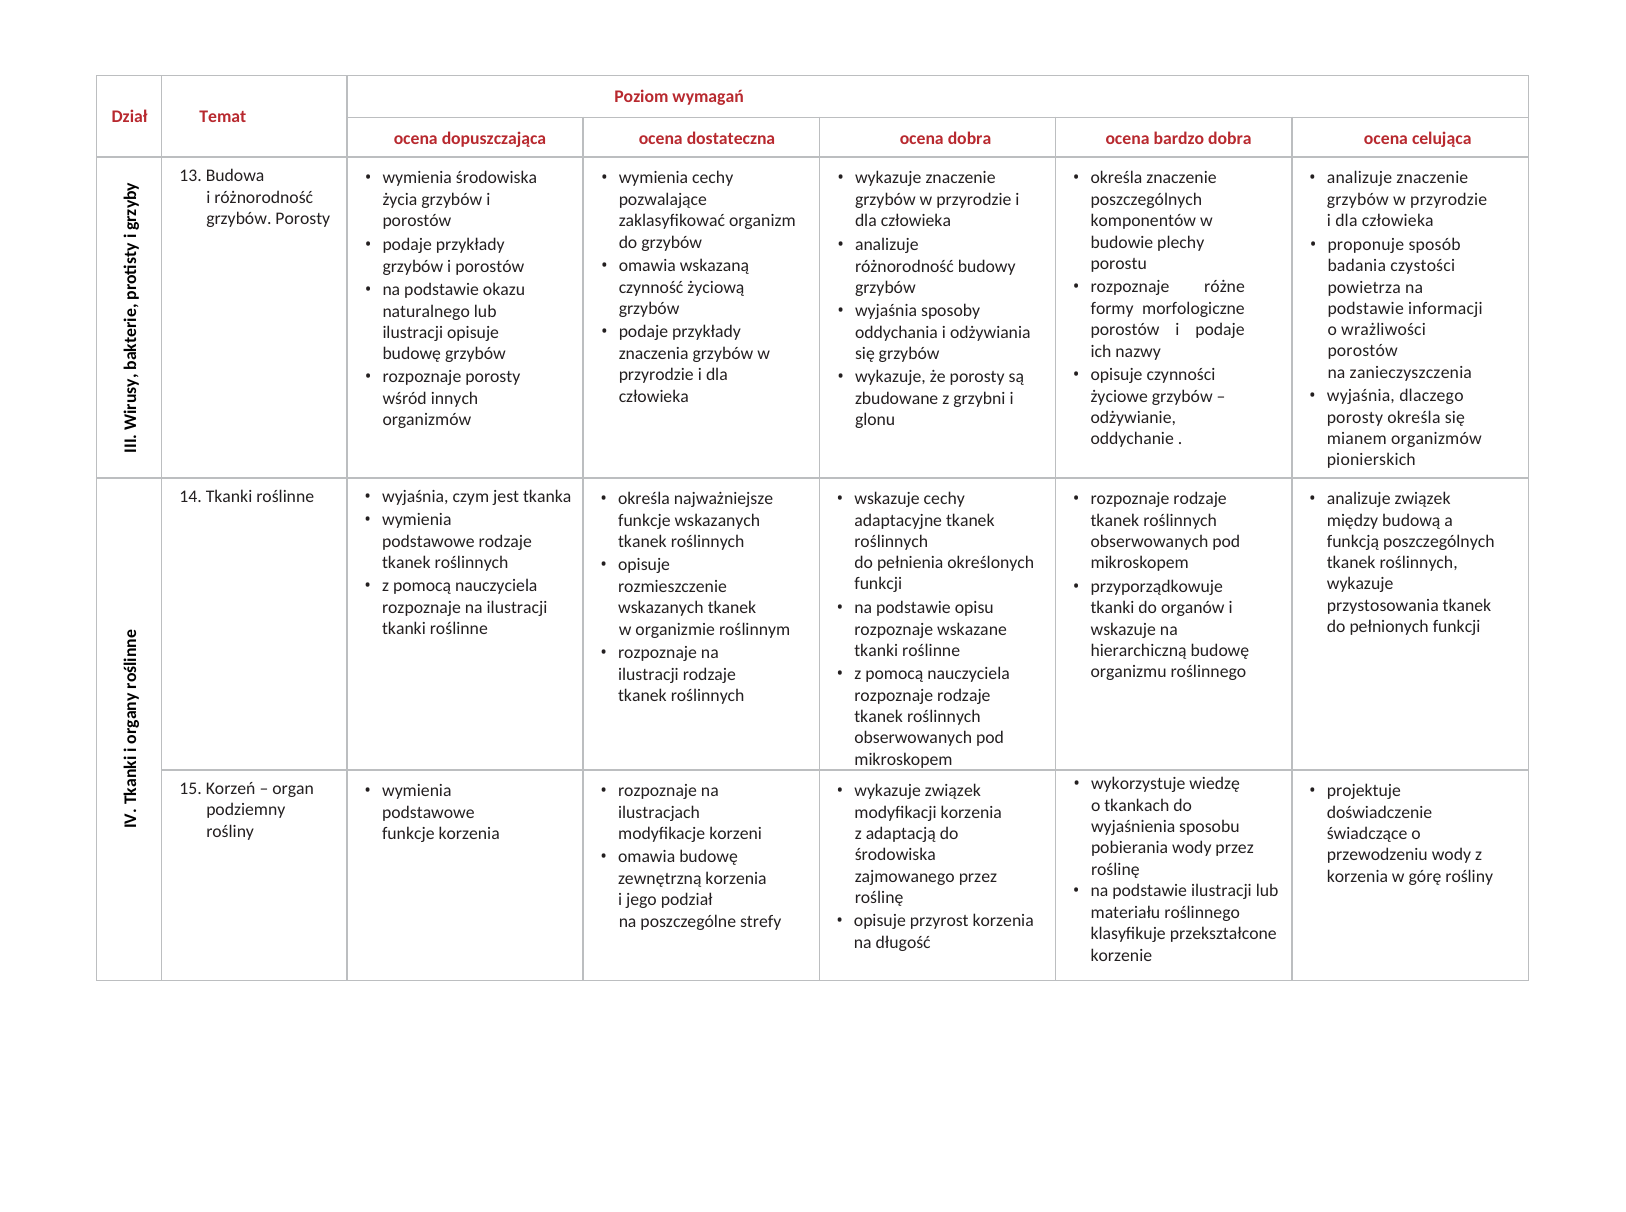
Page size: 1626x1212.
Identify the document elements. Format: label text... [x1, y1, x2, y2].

table_cell wymienia cechy pozwalające zaklasyfikować organizm do grzybów omawia wskazaną czynność życiową grzybów podaje przykłady znaczenia grzybów w przyrodzie i dla człowieka [584, 158, 819, 477]
table_cell rozpoznaje rodzaje tkanek roślinnych obserwowanych pod mikroskopem przyporządkowuje tkanki do organów i wskazuje na hierarchiczną budowę organizmu roślinnego [1056, 479, 1291, 769]
table_cell analizuje związek między budową a funkcją poszczególnych tkanek roślinnych, wykazuje przystosowania tkanek do pełnionych funkcji [1293, 479, 1528, 769]
table_cell wskazuje cechy adaptacyjne tkanek roślinnych do pełnienia określonych funkcji na podstawie opisu rozpoznaje wskazane tkanki roślinne z pomocą nauczyciela rozpoznaje rodzaje tkanek roślinnych obserwowanych pod mikroskopem [820, 479, 1055, 769]
table_cell wykazuje znaczenie grzybów w przyrodzie i dla człowieka analizuje różnorodność budowy grzybów wyjaśnia sposoby oddychania i odżywiania się grzybów wykazuje, że porosty są zbudowane z grzybni i glonu [820, 158, 1055, 477]
table_cell ocena dopuszczająca [348, 118, 582, 156]
table_cell 14. Tkanki roślinne [162, 479, 346, 769]
table_cell analizuje znaczenie grzybów w przyrodzie i dla człowieka proponuje sposób badania czystości powietrza na podstawie informacji o wrażliwości porostów na zanieczyszczenia wyjaśnia, dlaczego porosty określa się mianem organizmów pionierskich [1293, 158, 1528, 477]
table_cell ocena bardzo dobra [1056, 118, 1291, 156]
table_header Poziom wymagań [348, 76, 1528, 117]
table_cell określa znaczenie poszczególnych komponentów w budowie plechy porostu rozpoznaje różne formy morfologiczne porostów i podaje ich nazwy opisuje czynności życiowe grzybów – odżywianie, oddychanie . [1056, 158, 1291, 477]
table_cell wymienia podstawowe funkcje korzenia [348, 771, 582, 980]
table_cell rozpoznaje na ilustracjach modyfikacje korzeni omawia budowę zewnętrzną korzenia i jego podział na poszczególne strefy [584, 771, 819, 980]
table_cell III. Wirusy, bakterie, protisty i grzyby [97, 158, 161, 477]
table_cell ocena celująca [1293, 118, 1528, 156]
table_cell określa najważniejsze funkcje wskazanych tkanek roślinnych opisuje rozmieszczenie wskazanych tkanek w organizmie roślinnym rozpoznaje na ilustracji rodzaje tkanek roślinnych [584, 479, 819, 769]
table_cell wyjaśnia, czym jest tkanka wymienia podstawowe rodzaje tkanek roślinnych z pomocą nauczyciela rozpoznaje na ilustracji tkanki roślinne [348, 479, 582, 769]
table_cell ocena dostateczna [584, 118, 819, 156]
table_cell 13. Budowa i różnorodność grzybów. Porosty [162, 158, 346, 477]
table_cell IV. Tkanki i organy roślinne [97, 479, 161, 980]
table_cell projektuje doświadczenie świadczące o przewodzeniu wody z korzenia w górę rośliny [1293, 771, 1528, 980]
table_header Dział [97, 76, 161, 156]
table_header Temat [162, 76, 346, 156]
table_cell wykazuje związek modyfikacji korzenia z adaptacją do środowiska zajmowanego przez roślinę opisuje przyrost korzenia na długość [820, 771, 1055, 980]
table_cell 15. Korzeń – organ podziemny rośliny [162, 771, 346, 980]
table_cell wymienia środowiska życia grzybów i porostów podaje przykłady grzybów i porostów na podstawie okazu naturalnego lub ilustracji opisuje budowę grzybów rozpoznaje porosty wśród innych organizmów [348, 158, 582, 477]
table_cell ocena dobra [820, 118, 1055, 156]
table_cell wykorzystuje wiedzę o tkankach do wyjaśnienia sposobu pobierania wody przez roślinę na podstawie ilustracji lub materiału roślinnego klasyfikuje przekształcone korzenie [1056, 771, 1291, 980]
